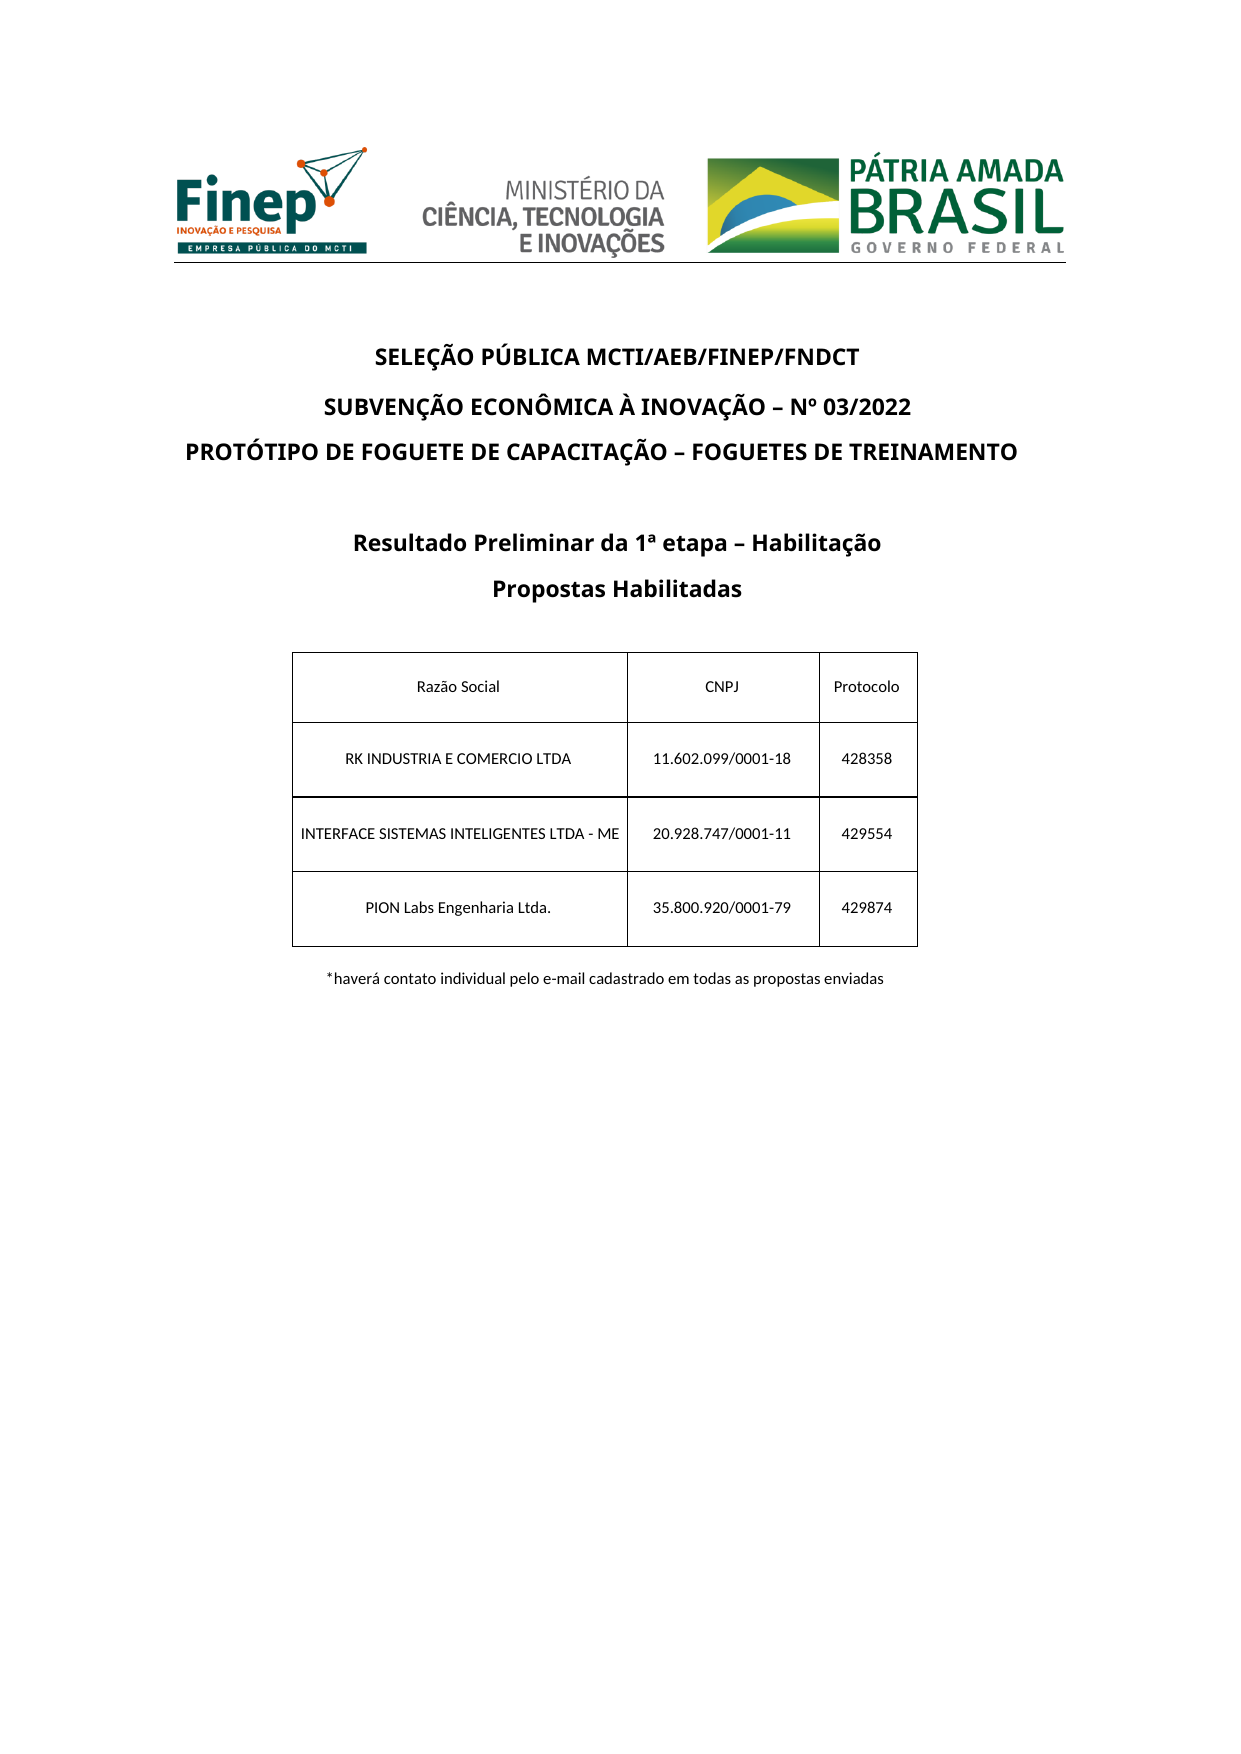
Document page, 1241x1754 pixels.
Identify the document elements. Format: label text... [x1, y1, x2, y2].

table_cell 20.928.747/0001-11 [628, 798, 819, 871]
text *haverá contato individual pelo e-mail cadastrado em todas as propostas enviadas [325, 968, 1055, 988]
table_cell PION Labs Engenharia Ltda. [293, 872, 627, 946]
table_header Razão Social [293, 653, 627, 722]
text PROTÓTIPO DE FOGUETE DE CAPACITAÇÃO – FOGUETES DE TREINAMENTO [185, 436, 1055, 467]
table_header Protocolo [820, 653, 917, 722]
table_cell 429874 [820, 872, 917, 946]
table_header CNPJ [628, 653, 819, 722]
table_cell RK INDUSTRIA E COMERCIO LTDA [293, 723, 627, 796]
table_cell 11.602.099/0001-18 [628, 723, 819, 796]
table_cell 429554 [820, 798, 917, 871]
text SELEÇÃO PÚBLICA MCTI/AEB/FINEP/FNDCT [185, 341, 1055, 372]
text Propostas Habilitadas [185, 573, 1055, 604]
text Resultado Preliminar da 1ª etapa – Habilitação [185, 527, 1055, 558]
table_cell INTERFACE SISTEMAS INTELIGENTES LTDA - ME [293, 798, 627, 871]
table_cell 428358 [820, 723, 917, 796]
text SUBVENÇÃO ECONÔMICA À INOVAÇÃO – Nº 03/2022 [185, 391, 1055, 422]
table_cell 35.800.920/0001-79 [628, 872, 819, 946]
